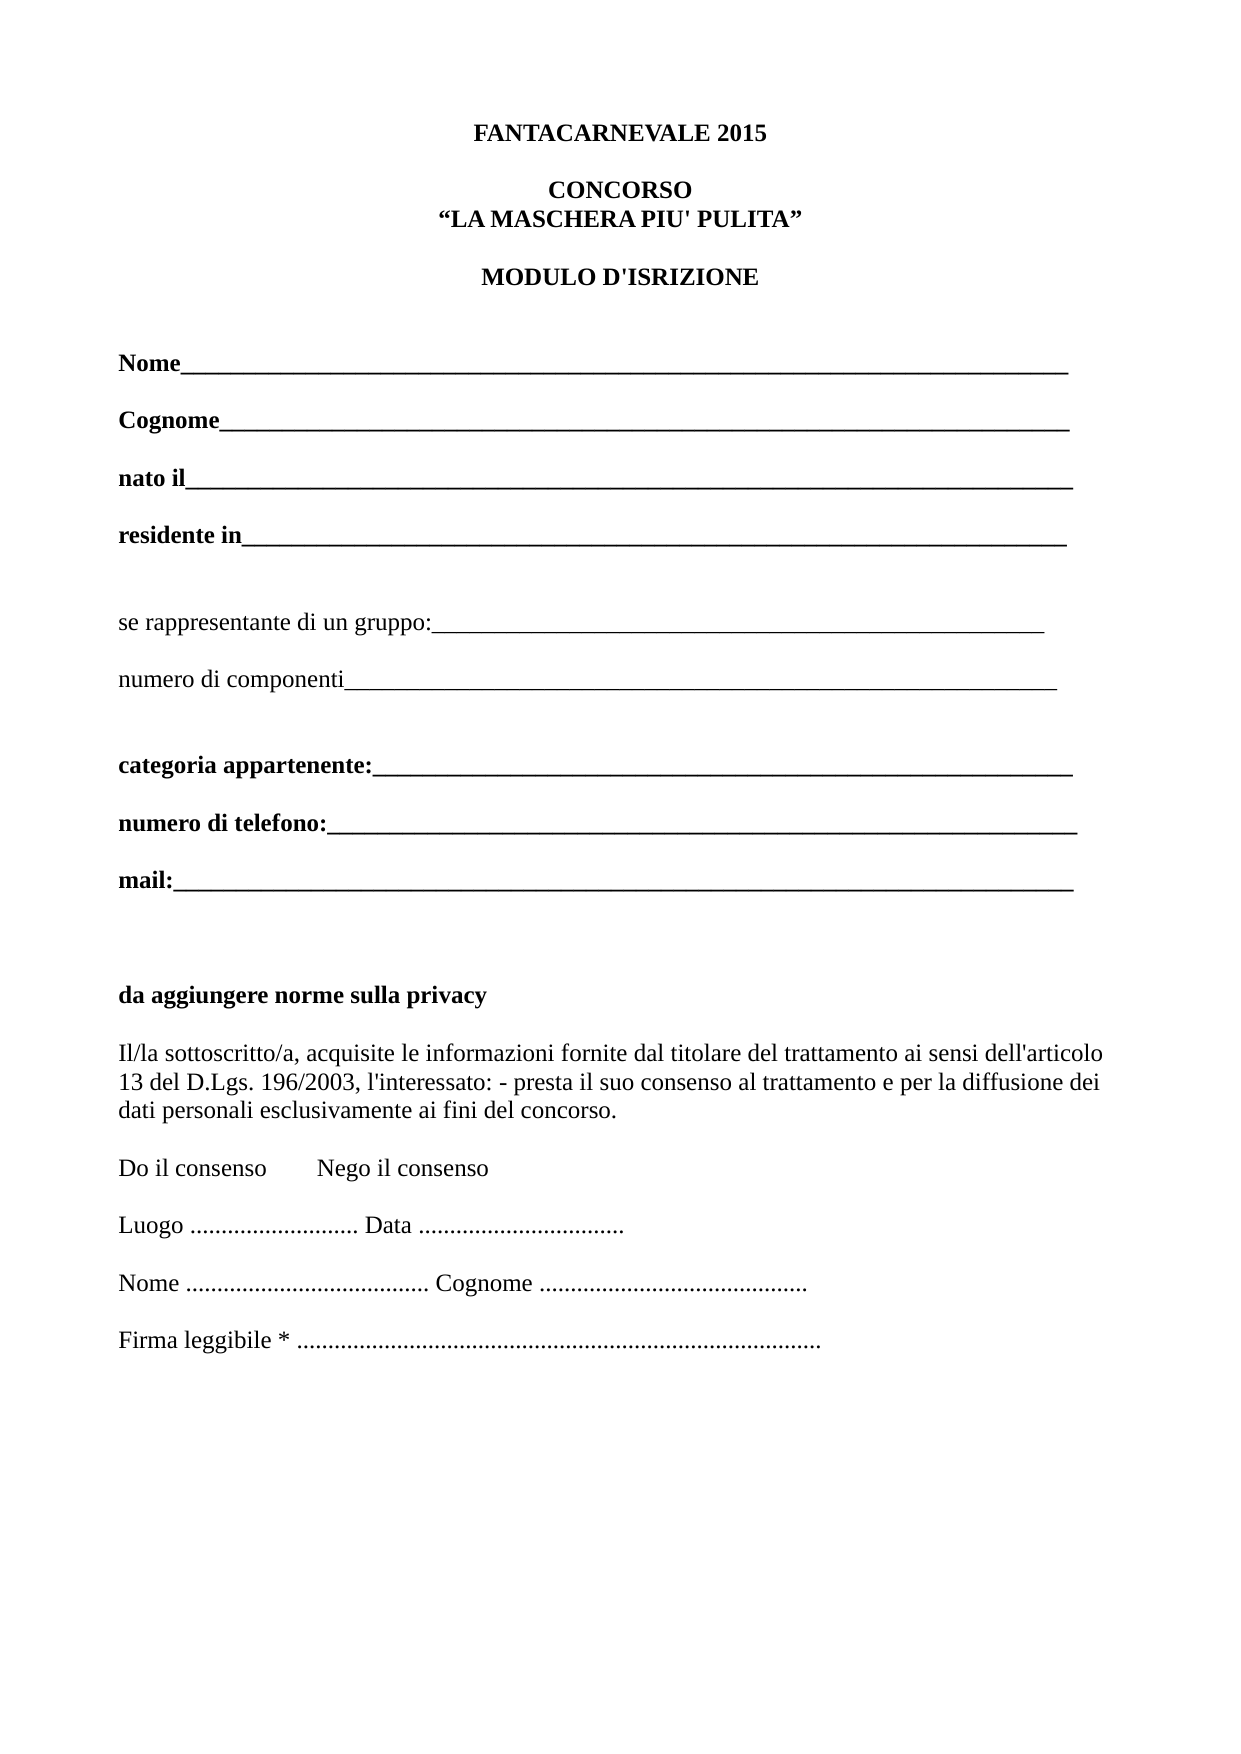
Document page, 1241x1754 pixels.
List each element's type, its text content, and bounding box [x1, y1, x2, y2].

text Luogo ........................... Data ................................. [118, 1211, 1122, 1239]
text se rappresentante di un gruppo:_________________________________________________ [118, 607, 1122, 636]
text MODULO D'ISRIZIONE [118, 262, 1122, 291]
text nato il_______________________________________________________________________ [118, 463, 1122, 492]
text Nome ....................................... Cognome ........................................... [118, 1268, 1122, 1297]
text “LA MASCHERA PIU' PULITA” [118, 204, 1122, 233]
text Il/la sottoscritto/a, acquisite le informazioni fornite dal titolare del trattamento ai sensi dell'articolo 13 del D.Lgs. 196/2003, l'interessato: - presta il suo consenso al trattamento e per la diffusione dei dati personali esclusivamente ai fini del concorso. [118, 1038, 1122, 1124]
text residente in__________________________________________________________________ [118, 521, 1122, 549]
text Firma leggibile * .................................................................................... [118, 1326, 1122, 1354]
text numero di telefono:____________________________________________________________ [118, 808, 1122, 837]
text CONCORSO [118, 176, 1122, 204]
text Do il consenso  Nego il consenso  [118, 1153, 1122, 1182]
text FANTACARNEVALE 2015 [118, 118, 1122, 147]
text mail:________________________________________________________________________ [118, 866, 1122, 894]
text Cognome____________________________________________________________________ [118, 406, 1122, 434]
text numero di componenti_________________________________________________________ [118, 664, 1122, 693]
text categoria appartenente:________________________________________________________ [118, 751, 1122, 779]
text da aggiungere norme sulla privacy [118, 981, 1122, 1009]
text Nome_______________________________________________________________________ [118, 348, 1122, 377]
